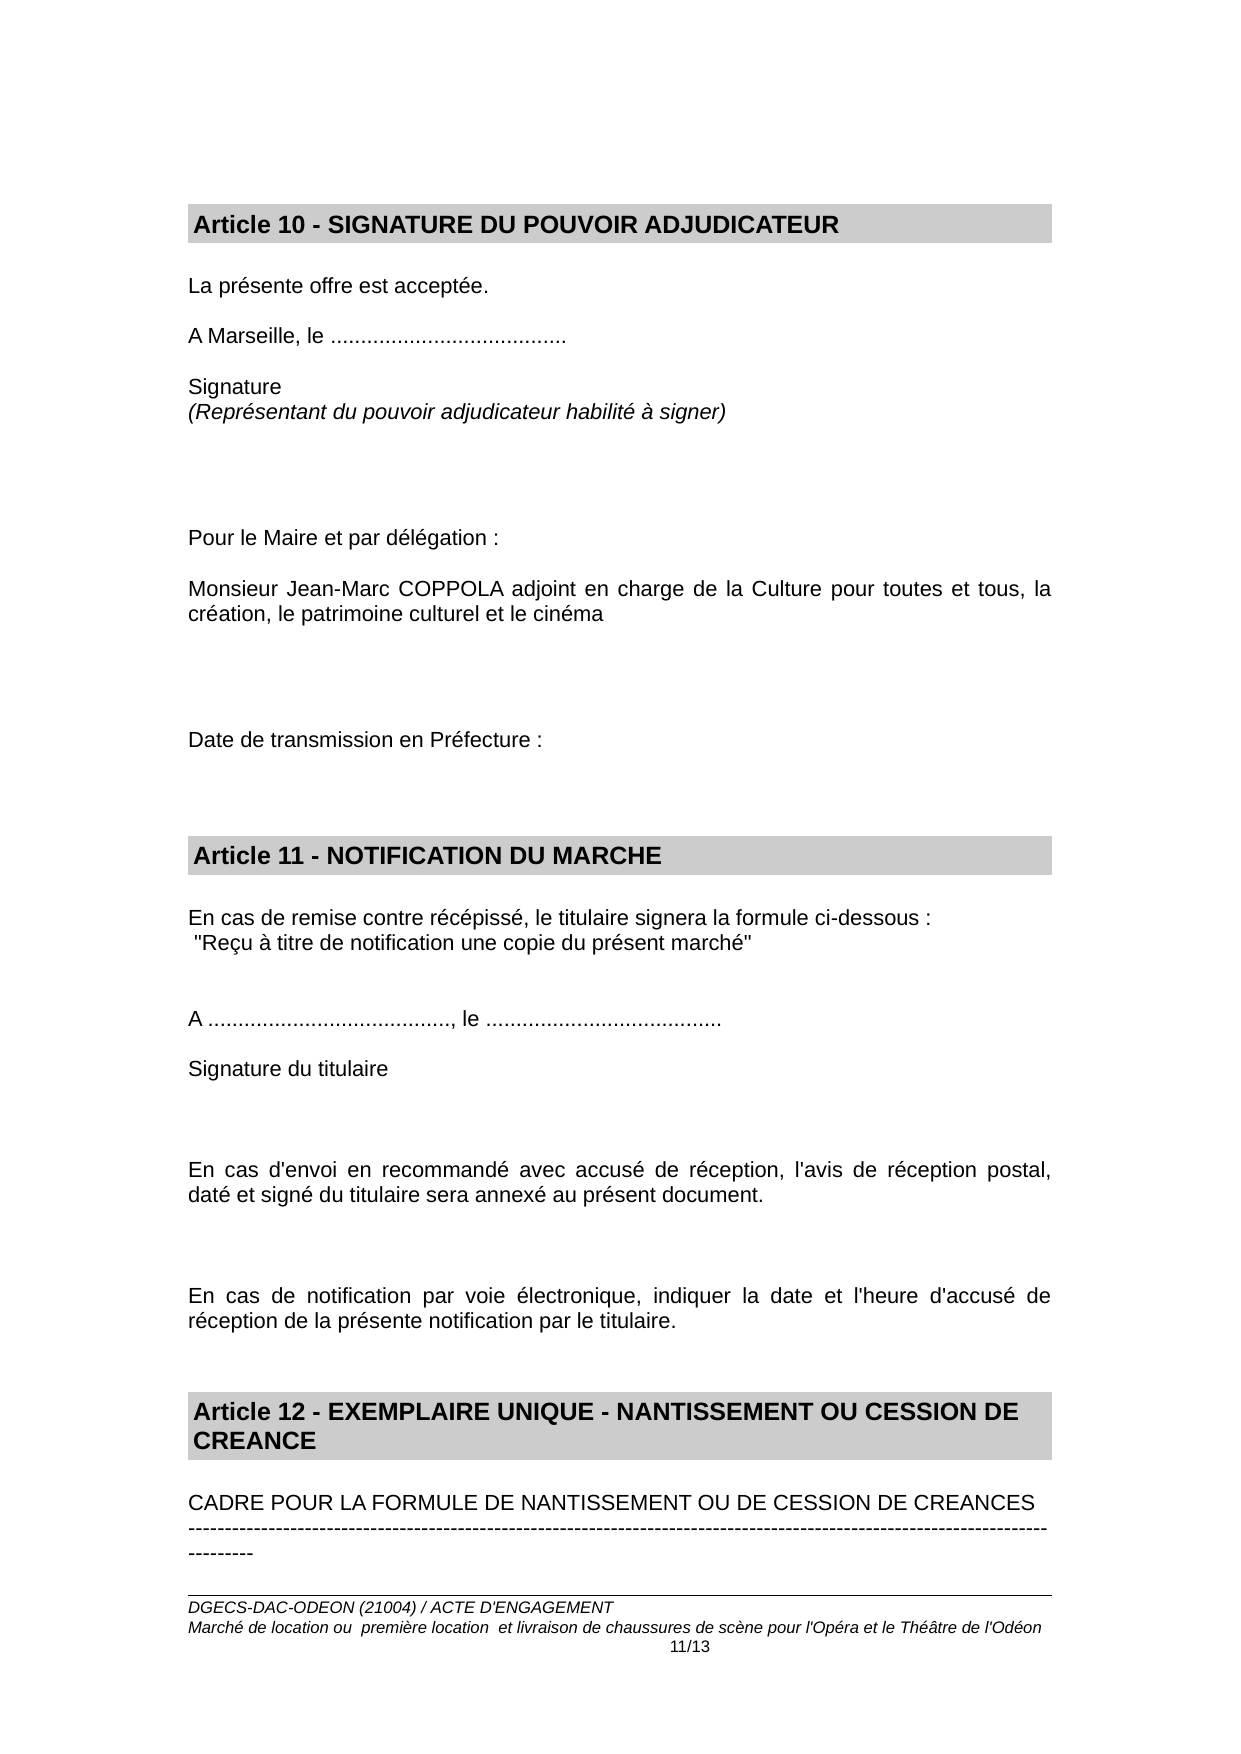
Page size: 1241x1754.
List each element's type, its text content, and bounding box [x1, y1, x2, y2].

subtitle SIGNATURE DU POUVOIR ADJUDICATEUR [190, 207, 1050, 241]
text En cas d'envoi en recommandé avec accusé de réception, l'avis de réception postal, daté et signé du titulaire sera annexé au présent document. [188, 1157, 1052, 1207]
text Date de transmission en Préfecture : [188, 727, 1052, 752]
text En cas de notification par voie électronique, indiquer la date et l'heure d'accusé de réception de la présente notification par le titulaire. [188, 1283, 1052, 1333]
text ------------------------------------------------------------------------------------------------------------------------------- [188, 1515, 1052, 1565]
text A Marseille, le ....................................... [188, 323, 1052, 349]
text "Reçu à titre de notification une copie du présent marché" [188, 930, 1052, 955]
text Monsieur Jean-Marc COPPOLA adjoint en charge de la Culture pour toutes et tous, la création, le patrimoine culturel et le cinéma [188, 576, 1052, 626]
text (Représentant du pouvoir adjudicateur habilité à signer) [188, 399, 1052, 424]
text Signature du titulaire [188, 1056, 1052, 1081]
text La présente offre est acceptée. [188, 273, 1052, 298]
subtitle NOTIFICATION DU MARCHE [190, 838, 1050, 873]
text En cas de remise contre récépissé, le titulaire signera la formule ci-dessous : [188, 905, 1052, 930]
text CADRE POUR LA FORMULE DE NANTISSEMENT OU DE CESSION DE CREANCES [188, 1489, 1052, 1515]
text Pour le Maire et par délégation : [188, 525, 1052, 550]
subtitle EXEMPLAIRE UNIQUE - NANTISSEMENT OU CESSION DE CREANCE [190, 1395, 1050, 1458]
text A ........................................, le ....................................... [188, 1006, 1052, 1031]
text Signature [188, 374, 1052, 399]
